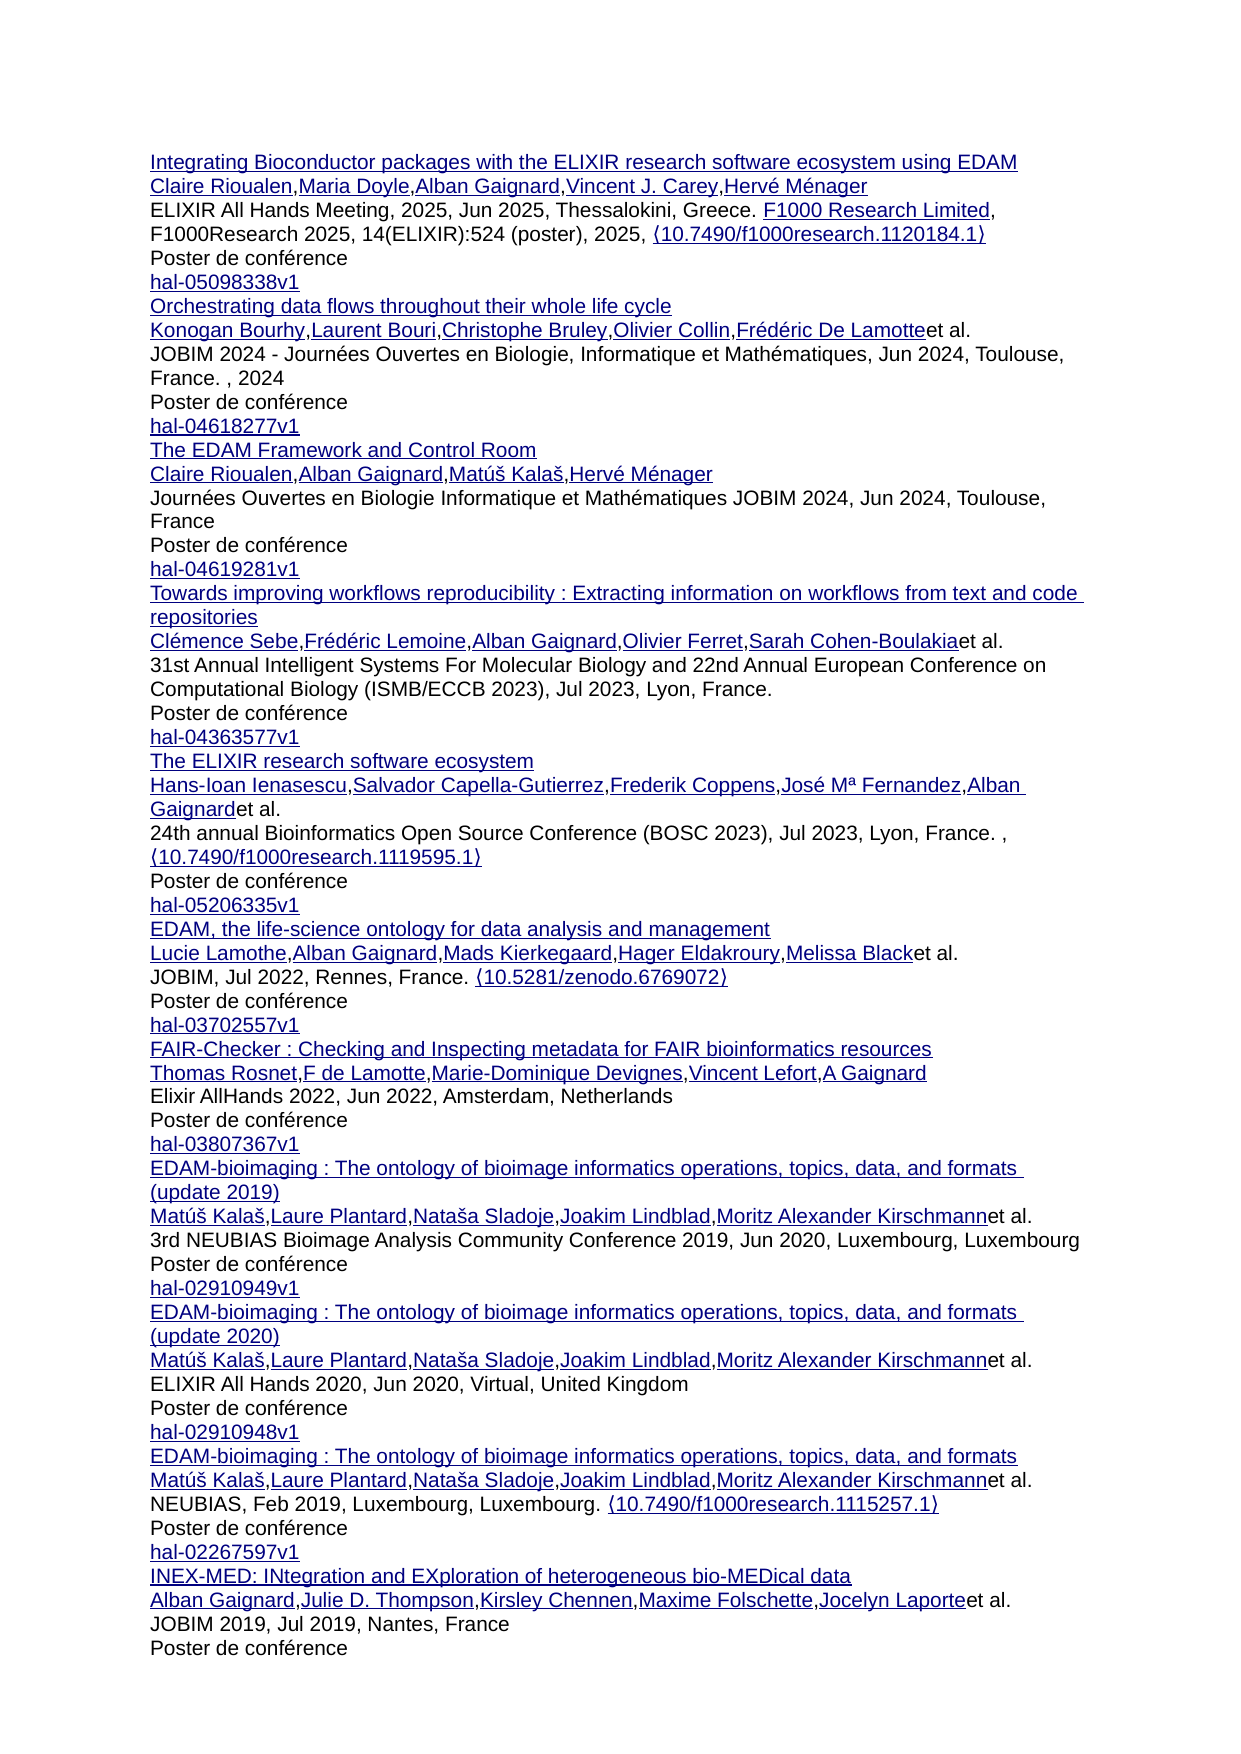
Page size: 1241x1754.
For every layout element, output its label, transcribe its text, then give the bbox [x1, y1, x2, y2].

table_cell EDAM, the life-science ontology for data analysis and management Lucie Lamothe,Alban Gaignard,Mads Kierkegaard,Hager Eldakroury,Melissa Blacket al. JOBIM, Jul 2022, Rennes, France. ⟨10.5281/zenodo.6769072⟩ Poster de conférence hal-03702557v1 [150, 917, 1090, 1036]
table_cell EDAM-bioimaging : The ontology of bioimage informatics operations, topics, data, and formats Matúš Kalaš,Laure Plantard,Nataša Sladoje,Joakim Lindblad,Moritz Alexander Kirschmannet al. NEUBIAS, Feb 2019, Luxembourg, Luxembourg. ⟨10.7490/f1000research.1115257.1⟩ Poster de conférence hal-02267597v1 [150, 1444, 1090, 1563]
table_cell The ELIXIR research software ecosystem Hans-Ioan Ienasescu,Salvador Capella-Gutierrez,Frederik Coppens,José Mª Fernandez,Alban Gaignardet al. 24th annual Bioinformatics Open Source Conference (BOSC 2023), Jul 2023, Lyon, France. , ⟨10.7490/f1000research.1119595.1⟩ Poster de conférence hal-05206335v1 [150, 749, 1090, 917]
table_cell FAIR-Checker : Checking and Inspecting metadata for FAIR bioinformatics resources Thomas Rosnet,F de Lamotte,Marie-Dominique Devignes,Vincent Lefort,A Gaignard Elixir AllHands 2022, Jun 2022, Amsterdam, Netherlands Poster de conférence hal-03807367v1 [150, 1036, 1090, 1156]
table_cell Towards improving workflows reproducibility : Extracting information on workflows from text and code repositories Clémence Sebe,Frédéric Lemoine,Alban Gaignard,Olivier Ferret,Sarah Cohen-Boulakiaet al. 31st Annual Intelligent Systems For Molecular Biology and 22nd Annual European Conference on Computational Biology (ISMB/ECCB 2023), Jul 2023, Lyon, France. Poster de conférence hal-04363577v1 [150, 581, 1090, 749]
table_cell EDAM-bioimaging : The ontology of bioimage informatics operations, topics, data, and formats (update 2019) Matúš Kalaš,Laure Plantard,Nataša Sladoje,Joakim Lindblad,Moritz Alexander Kirschmannet al. 3rd NEUBIAS Bioimage Analysis Community Conference 2019, Jun 2020, Luxembourg, Luxembourg Poster de conférence hal-02910949v1 [150, 1156, 1090, 1300]
table_cell INEX-MED: INtegration and EXploration of heterogeneous bio-MEDical data Alban Gaignard,Julie D. Thompson,Kirsley Chennen,Maxime Folschette,Jocelyn Laporteet al. JOBIM 2019, Jul 2019, Nantes, France Poster de conférence [150, 1564, 1090, 1659]
table_cell The EDAM Framework and Control Room Claire Rioualen,Alban Gaignard,Matúš Kalaš,Hervé Ménager Journées Ouvertes en Biologie Informatique et Mathématiques JOBIM 2024, Jun 2024, Toulouse, France Poster de conférence hal-04619281v1 [150, 438, 1090, 581]
table_cell Orchestrating data flows throughout their whole life cycle Konogan Bourhy,Laurent Bouri,Christophe Bruley,Olivier Collin,Frédéric De Lamotteet al. JOBIM 2024 - Journées Ouvertes en Biologie, Informatique et Mathématiques, Jun 2024, Toulouse, France. , 2024 Poster de conférence hal-04618277v1 [150, 294, 1090, 437]
table_cell Integrating Bioconductor packages with the ELIXIR research software ecosystem using EDAM Claire Rioualen,Maria Doyle,Alban Gaignard,Vincent J. Carey,Hervé Ménager ELIXIR All Hands Meeting, 2025, Jun 2025, Thessalokini, Greece. F1000 Research Limited, F1000Research 2025, 14(ELIXIR):524 (poster), 2025, ⟨10.7490/f1000research.1120184.1⟩ Poster de conférence hal-05098338v1 [150, 150, 1090, 294]
table_cell EDAM-bioimaging : The ontology of bioimage informatics operations, topics, data, and formats (update 2020) Matúš Kalaš,Laure Plantard,Nataša Sladoje,Joakim Lindblad,Moritz Alexander Kirschmannet al. ELIXIR All Hands 2020, Jun 2020, Virtual, United Kingdom Poster de conférence hal-02910948v1 [150, 1300, 1090, 1444]
